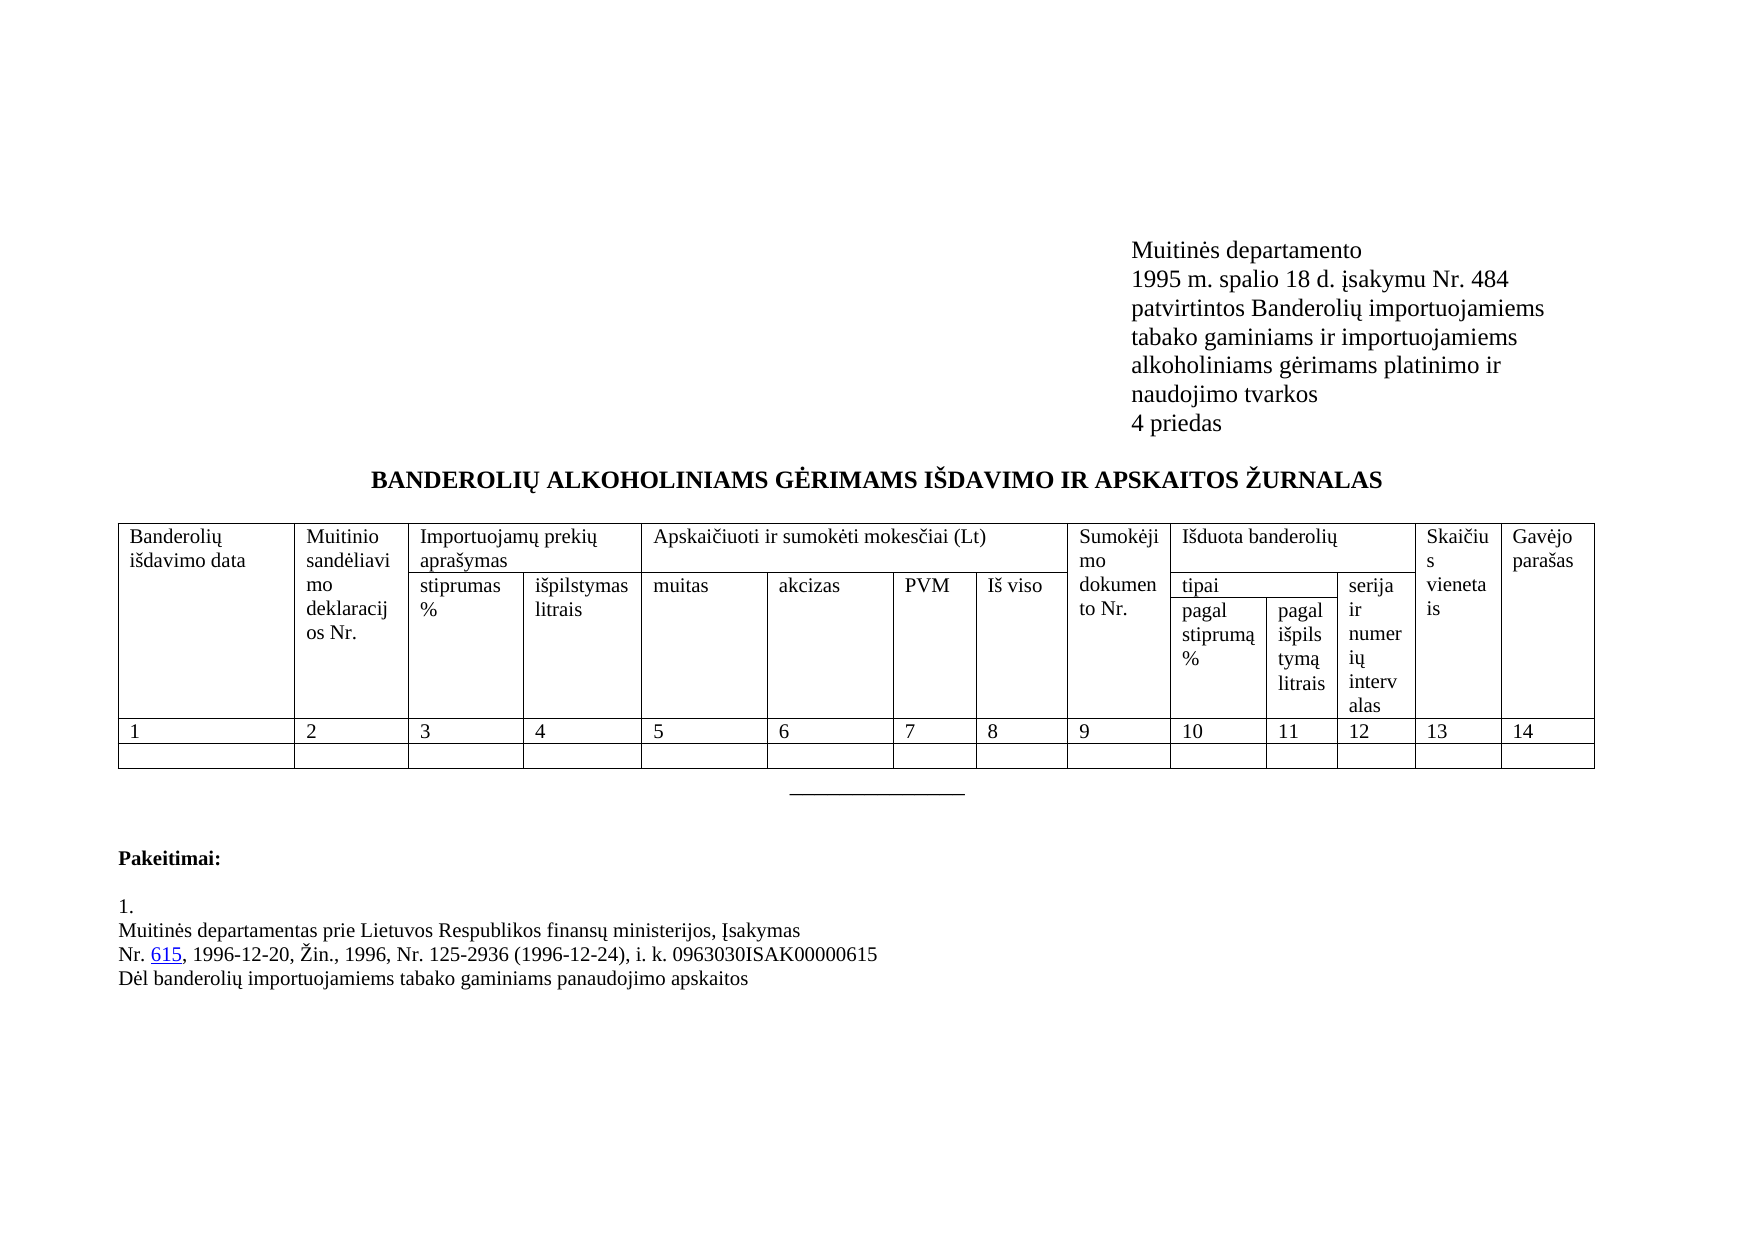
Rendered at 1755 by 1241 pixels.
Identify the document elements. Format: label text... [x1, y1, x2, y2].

text Muitinės departamento [118, 235, 1636, 264]
table_header Importuojamų prekių aprašymas [409, 524, 641, 572]
table_cell [119, 744, 294, 768]
table_cell [894, 744, 976, 768]
table_cell Iš viso [977, 573, 1067, 717]
table_cell [768, 744, 893, 768]
text 4 priedas [118, 408, 1636, 437]
table_cell 12 [1338, 719, 1415, 743]
table_cell [1171, 744, 1266, 768]
table_cell 14 [1502, 719, 1594, 743]
table_cell [1502, 744, 1594, 768]
table_cell 3 [409, 719, 523, 743]
table_cell stiprumas % [409, 573, 523, 717]
text 1. [118, 894, 1636, 918]
text naudojimo tvarkos [118, 379, 1636, 408]
table_header Sumokėjimo dokumento Nr. [1068, 524, 1170, 717]
table_cell 11 [1267, 719, 1337, 743]
table_cell [409, 744, 523, 768]
table_cell [642, 744, 767, 768]
table_cell 1 [119, 719, 294, 743]
text BANDEROLIŲ ALKOHOLINIAMS GĖRIMAMS IŠDAVIMO IR APSKAITOS ŽURNALAS [118, 465, 1636, 494]
text patvirtintos Banderolių importuojamiems [118, 293, 1636, 322]
table_cell [1267, 744, 1337, 768]
table_cell 5 [642, 719, 767, 743]
table_cell 13 [1416, 719, 1501, 743]
table_header Apskaičiuoti ir sumokėti mokesčiai (Lt) [642, 524, 1067, 572]
table_cell pagal stiprumą % [1171, 598, 1266, 717]
table_cell 10 [1171, 719, 1266, 743]
table_header Muitinio sandėliavimo deklaracijos Nr. [295, 524, 408, 717]
table_cell 7 [894, 719, 976, 743]
table_cell [1338, 744, 1415, 768]
text Dėl banderolių importuojamiems tabako gaminiams panaudojimo apskaitos [118, 966, 1636, 990]
table_cell serija ir numerių intervalas [1338, 573, 1415, 717]
table_header Skaičius vienetais [1416, 524, 1501, 717]
text alkoholiniams gėrimams platinimo ir [118, 350, 1636, 379]
table_cell tipai [1171, 573, 1337, 597]
table_cell 9 [1068, 719, 1170, 743]
table_cell [524, 744, 641, 768]
table_cell [295, 744, 408, 768]
table_header Banderolių išdavimo data [119, 524, 294, 717]
text Nr. 615, 1996-12-20, Žin., 1996, Nr. 125-2936 (1996-12-24), i. k. 0963030ISAK00000615 [118, 942, 1636, 966]
table_cell muitas [642, 573, 767, 717]
table_cell [1068, 744, 1170, 768]
table_header Išduota banderolių [1171, 524, 1415, 572]
table_cell [977, 744, 1067, 768]
text Muitinės departamentas prie Lietuvos Respublikos finansų ministerijos, Įsakymas [118, 918, 1636, 942]
table_cell 8 [977, 719, 1067, 743]
text 1995 m. spalio 18 d. įsakymu Nr. 484 [118, 264, 1636, 293]
text tabako gaminiams ir importuojamiems [118, 322, 1636, 350]
table_cell [1416, 744, 1501, 768]
text ______________ [118, 769, 1636, 797]
table_cell 6 [768, 719, 893, 743]
table_cell išpilstymas litrais [524, 573, 641, 717]
table_cell 4 [524, 719, 641, 743]
table_cell akcizas [768, 573, 893, 717]
table_cell PVM [894, 573, 976, 717]
table_cell 2 [295, 719, 408, 743]
text Pakeitimai: [118, 846, 1636, 870]
table_cell pagal išpilstymą litrais [1267, 598, 1337, 717]
table_header Gavėjo parašas [1502, 524, 1594, 717]
